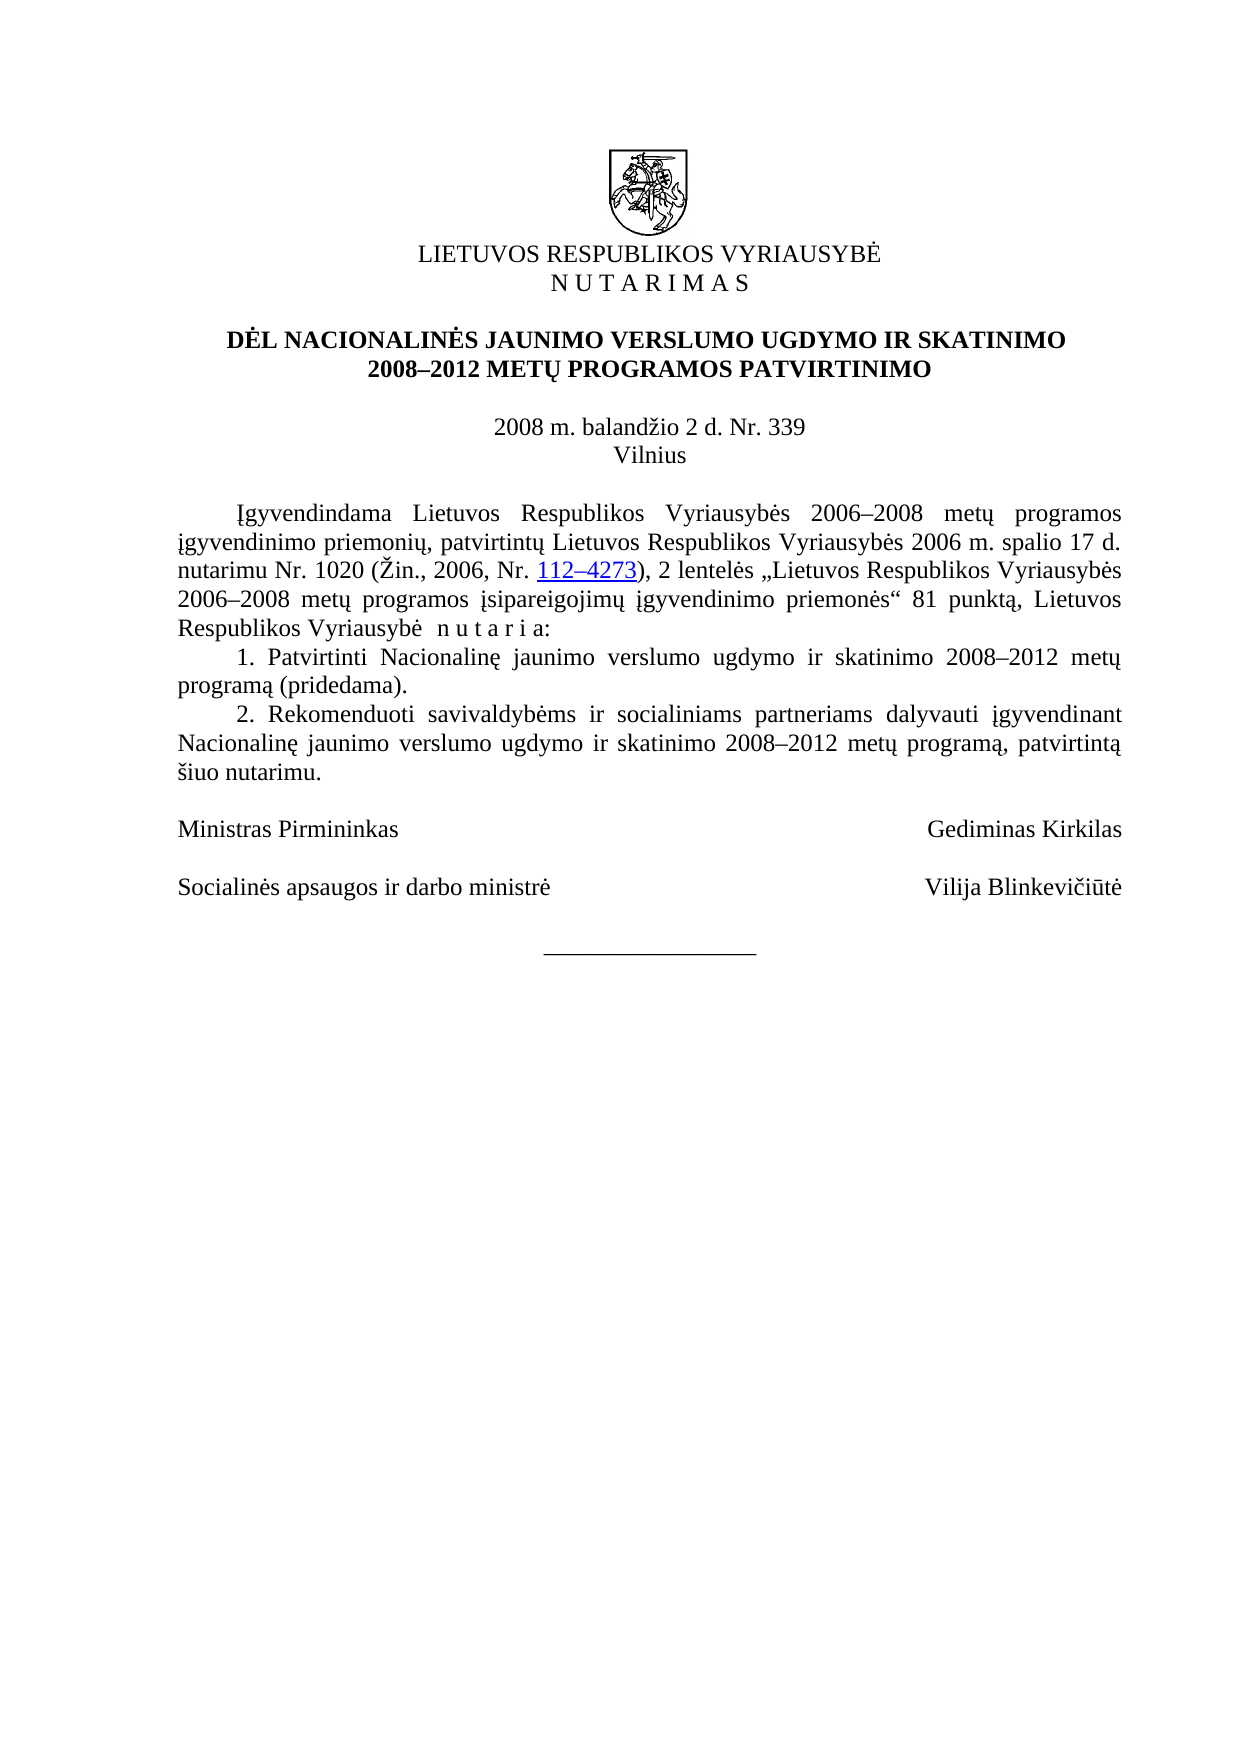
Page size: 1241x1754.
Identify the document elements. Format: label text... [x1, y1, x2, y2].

text 1. Patvirtinti Nacionalinę jaunimo verslumo ugdymo ir skatinimo 2008–2012 metų programą (pridedama). [177, 642, 1122, 699]
text 2008 m. balandžio 2 d. Nr. 339 [177, 412, 1122, 440]
text _________________ [177, 929, 1122, 958]
text DĖL NACIONALINĖS JAUNIMO VERSLUMO UGDYMO IR SKATINIMO 2008–2012 METŲ PROGRAMOS PATVIRTINIMO [177, 325, 1122, 383]
text Socialinės apsaugos ir darbo ministrė Vilija Blinkevičiūtė [177, 872, 1122, 900]
text Vilnius [177, 440, 1122, 469]
text Įgyvendindama Lietuvos Respublikos Vyriausybės 2006–2008 metų programos įgyvendinimo priemonių, patvirtintų Lietuvos Respublikos Vyriausybės 2006 m. spalio 17 d. nutarimu Nr. 1020 (Žin., 2006, Nr. 112–4273), 2 lentelės „Lietuvos Respublikos Vyriausybės 2006–2008 metų programos įsipareigojimų įgyvendinimo priemonės“ 81 punktą, Lietuvos Respublikos Vyriausybė nutaria: [177, 498, 1122, 642]
text Lietuvos Respublikos Vyriausybė [177, 239, 1122, 268]
text NUTARIMAS [177, 268, 1122, 297]
text 2. Rekomenduoti savivaldybėms ir socialiniams partneriams dalyvauti įgyvendinant Nacionalinę jaunimo verslumo ugdymo ir skatinimo 2008–2012 metų programą, patvirtintą šiuo nutarimu. [177, 699, 1122, 785]
text Ministras Pirmininkas Gediminas Kirkilas [177, 814, 1122, 843]
